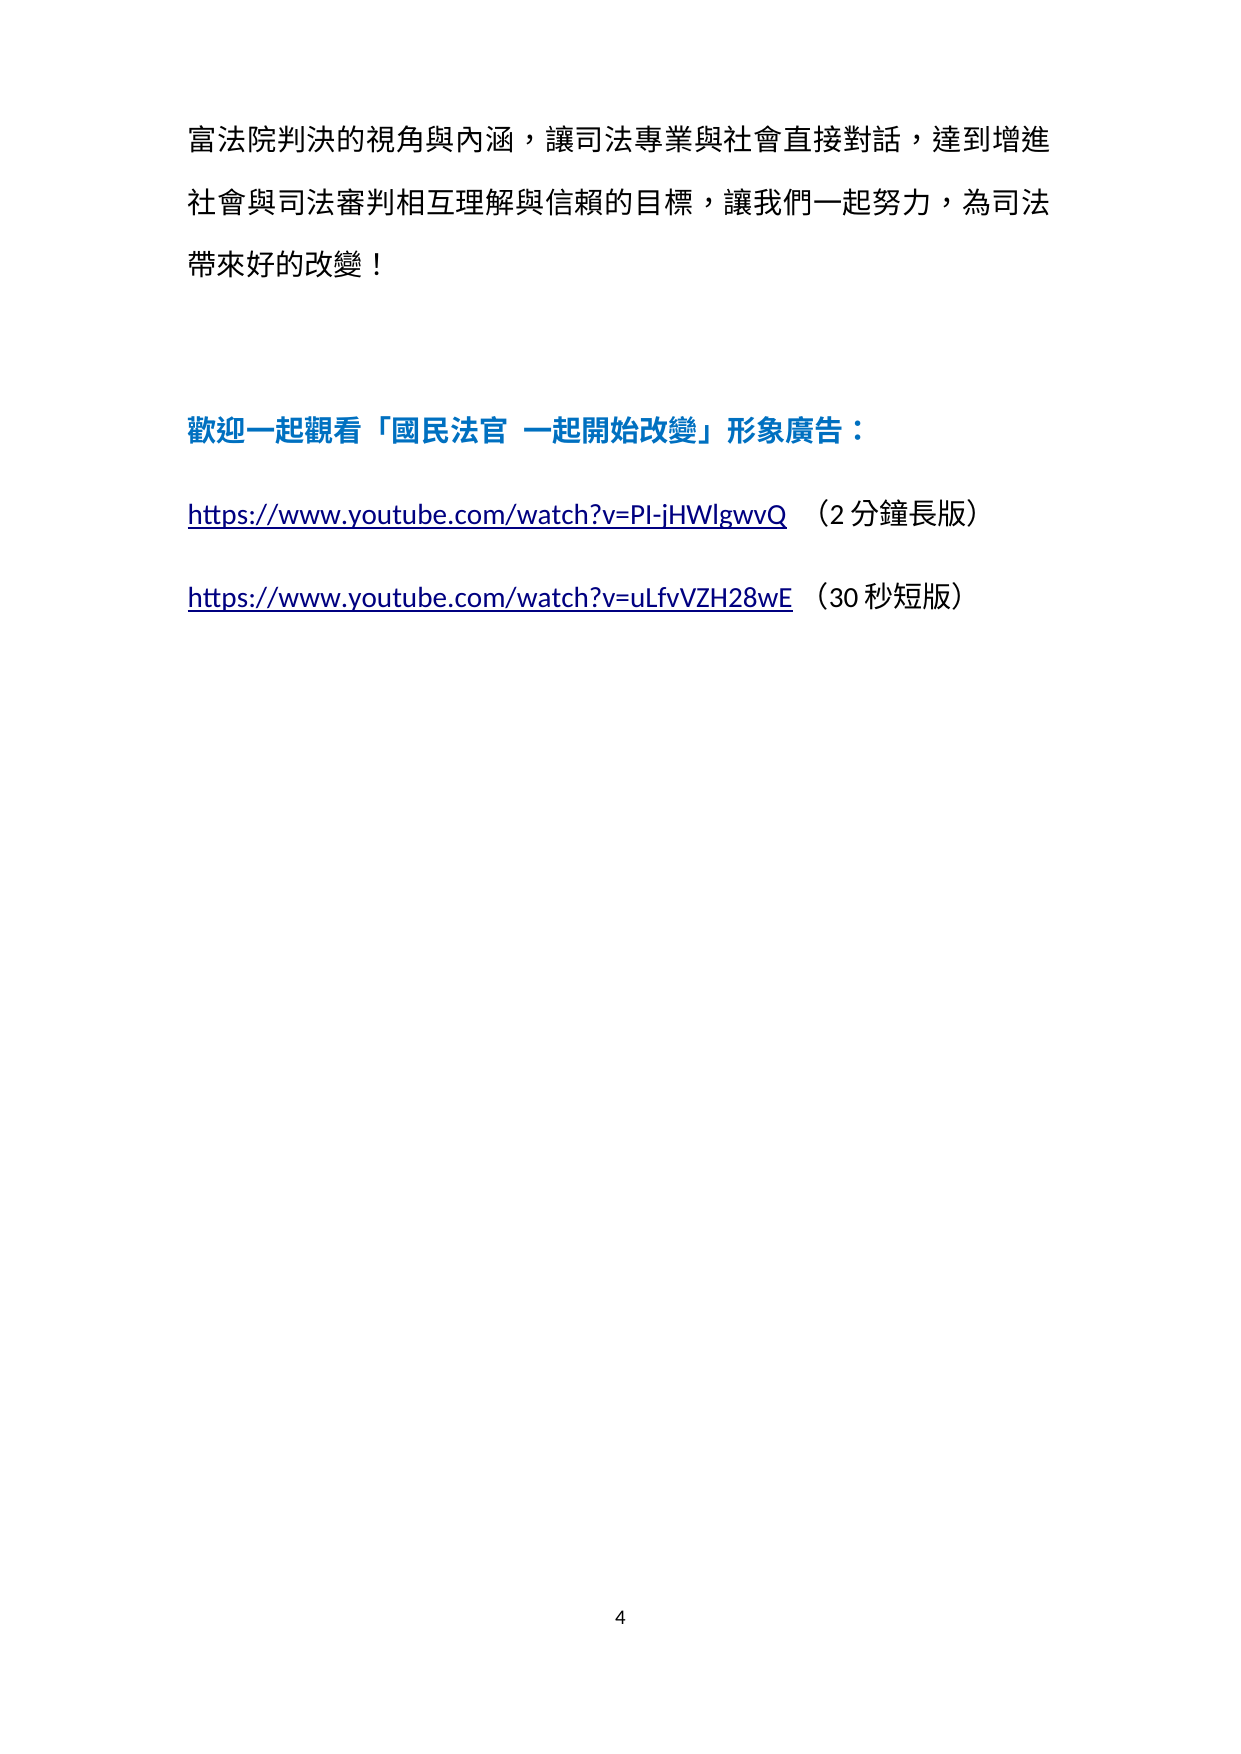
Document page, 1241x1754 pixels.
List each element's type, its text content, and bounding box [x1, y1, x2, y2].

text 歡迎一起觀看「國民法官 一起開始改變」形象廣告： [187, 387, 1053, 450]
text 富法院判決的視角與內涵，讓司法專業與社會直接對話，達到增進社會與司法審判相互理解與信賴的目標，讓我們一起努力，為司法帶來好的改變！ [187, 96, 1053, 284]
text https://www.youtube.com/watch?v=PI-jHWlgwvQ （2分鐘長版） [187, 470, 1053, 533]
text https://www.youtube.com/watch?v=uLfvVZH28wE （30秒短版） [187, 553, 1053, 616]
